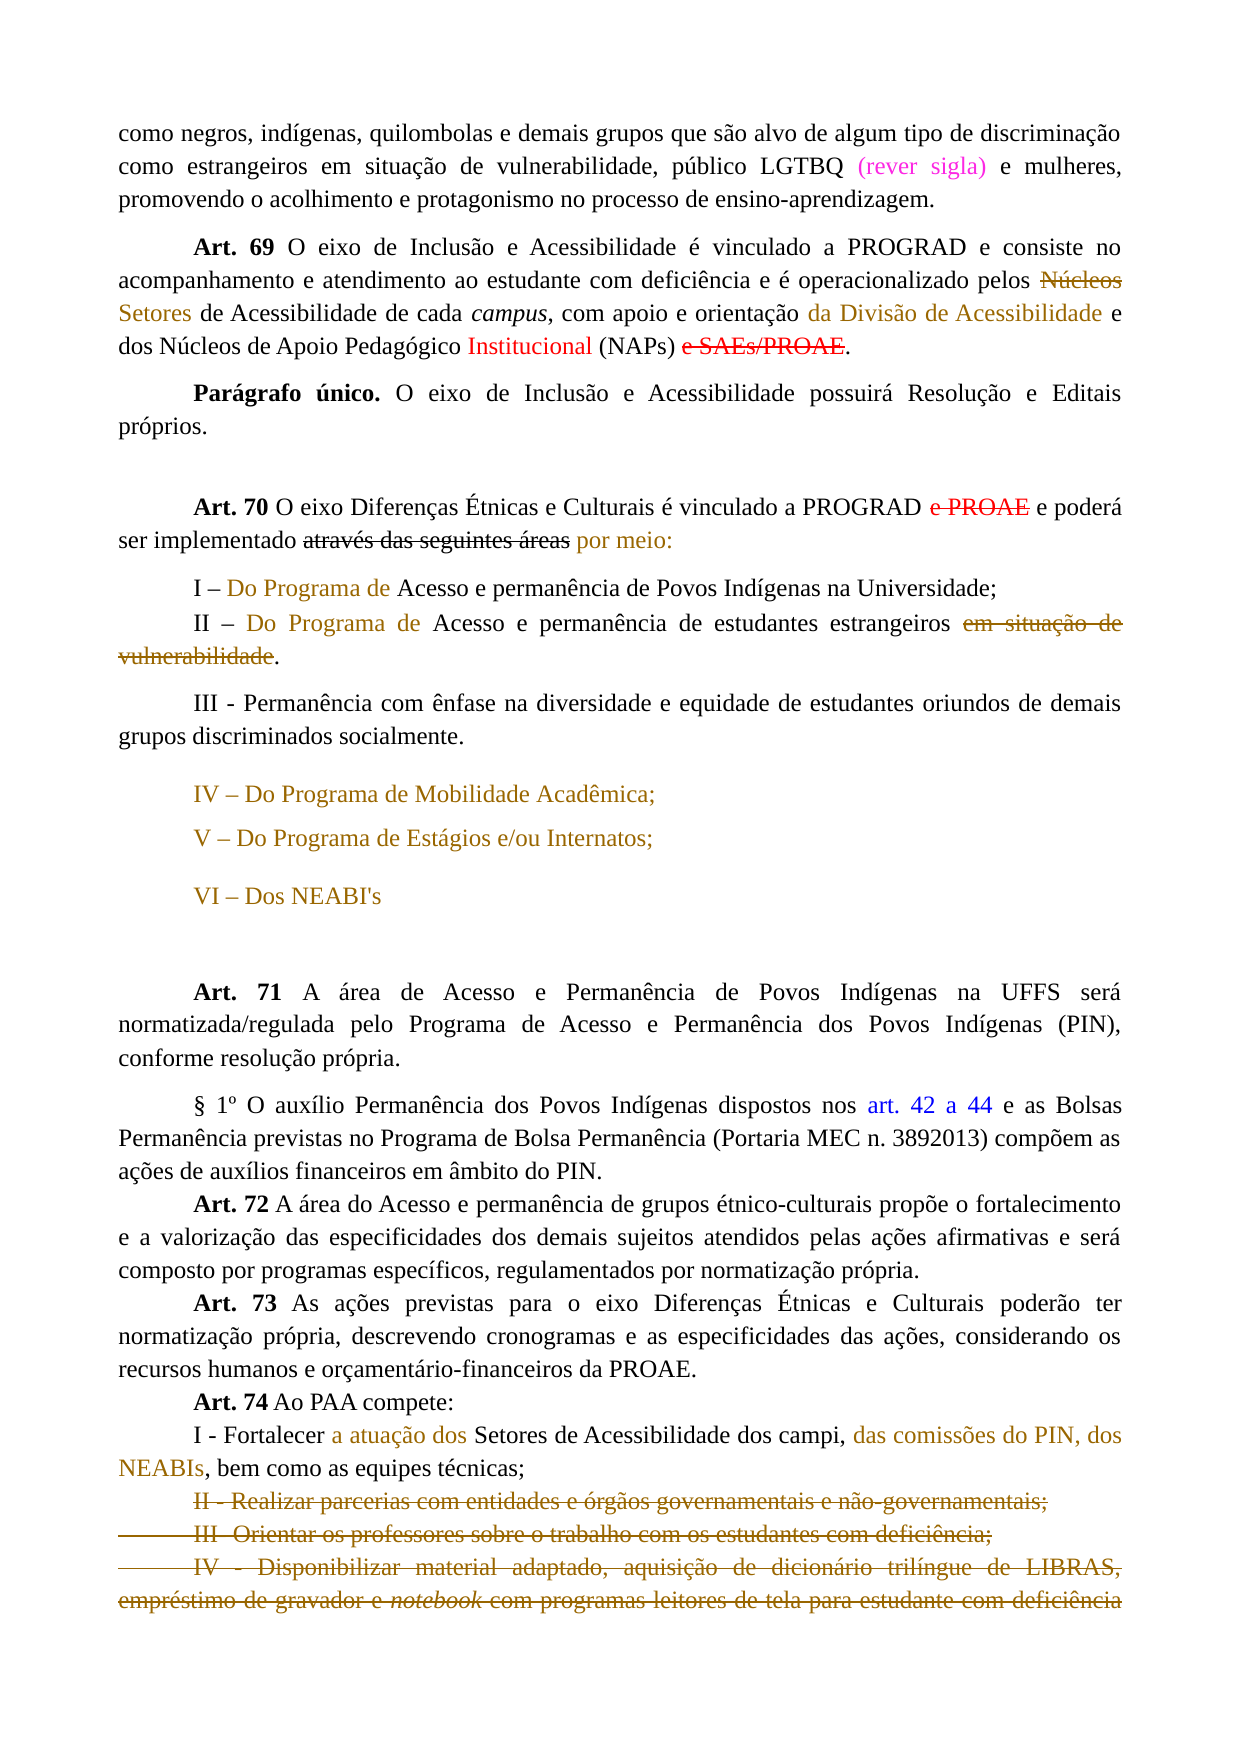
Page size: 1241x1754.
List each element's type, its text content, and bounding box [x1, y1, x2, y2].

text Parágrafo único. O eixo de Inclusão e Acessibilidade possuirá Resolução e Editais próprios. [118, 378, 1122, 440]
text IV – Do Programa de Mobilidade Acadêmica; [118, 779, 1122, 808]
text III - Permanência com ênfase na diversidade e equidade de estudantes oriundos de demais grupos discriminados socialmente. [118, 688, 1122, 750]
text VI – Dos NEABI's [118, 881, 1122, 910]
text como negros, indígenas, quilombolas e demais grupos que são alvo de algum tipo de discriminação como estrangeiros em situação de vulnerabilidade, público LGTBQ (rever sigla) e mulheres, promovendo o acolhimento e protagonismo no processo de ensino-aprendizagem. [118, 118, 1122, 213]
text IV - Disponibilizar material adaptado, aquisição de dicionário trilíngue de LIBRAS, empréstimo de gravador e notebook com programas leitores de tela para estudante com deficiência visual; [118, 1569, 1122, 1601]
text IV - Disponibilizar material adaptado, aquisição de dicionário trilíngue de LIBRAS, empréstimo de gravador e notebook com programas leitores de tela para estudante com deficiência visual; [118, 1603, 1122, 1614]
text III- Orientar os professores sobre o trabalho com os estudantes com deficiência; [118, 1519, 1122, 1548]
text Art. 70 O eixo Diferenças Étnicas e Culturais é vinculado a PROGRAD e PROAE e poderá ser implementado através das seguintes áreas por meio: [118, 492, 1122, 554]
text Art. 74 Ao PAA compete: [118, 1387, 1122, 1416]
text Art. 69 O eixo de Inclusão e Acessibilidade é vinculado a PROGRAD e consiste no acompanhamento e atendimento ao estudante com deficiência e é operacionalizado pelos Núcleos Setores de Acessibilidade de cada campus, com apoio e orientação da Divisão de Acessibilidade e dos Núcleos de Apoio Pedagógico Institucional (NAPs) e SAEs/PROAE. [118, 232, 1122, 359]
text V – Do Programa de Estágios e/ou Internatos; [118, 823, 1122, 852]
text I – Do Programa de Acesso e permanência de Povos Indígenas na Universidade; [118, 573, 1122, 601]
text II – Do Programa de Acesso e permanência de estudantes estrangeiros em situação de vulnerabilidade. [118, 608, 1122, 669]
text § 1º O auxílio Permanência dos Povos Indígenas dispostos nos art. 42 a 44 e as Bolsas Permanência previstas no Programa de Bolsa Permanência (Portaria MEC n. 3892013) compõem as ações de auxílios financeiros em âmbito do PIN. [118, 1090, 1122, 1185]
text Art. 73 As ações previstas para o eixo Diferenças Étnicas e Culturais poderão ter normatização própria, descrevendo cronogramas e as especificidades das ações, considerando os recursos humanos e orçamentário-financeiros da PROAE. [118, 1288, 1122, 1383]
text IV - Disponibilizar material adaptado, aquisição de dicionário trilíngue de LIBRAS, empréstimo de gravador e notebook com programas leitores de tela para estudante com deficiência visual; [118, 1552, 1122, 1568]
text II - Realizar parcerias com entidades e órgãos governamentais e não-governamentais; [118, 1486, 1122, 1515]
text Art. 71 A área de Acesso e Permanência de Povos Indígenas na UFFS será normatizada/regulada pelo Programa de Acesso e Permanência dos Povos Indígenas (PIN), conforme resolução própria. [118, 977, 1122, 1071]
text Art. 72 A área do Acesso e permanência de grupos étnico-culturais propõe o fortalecimento e a valorização das especificidades dos demais sujeitos atendidos pelas ações afirmativas e será composto por programas específicos, regulamentados por normatização própria. [118, 1189, 1122, 1284]
text I - Fortalecer a atuação dos Setores de Acessibilidade dos campi, das comissões do PIN, dos NEABIs, bem como as equipes técnicas; [118, 1420, 1122, 1482]
